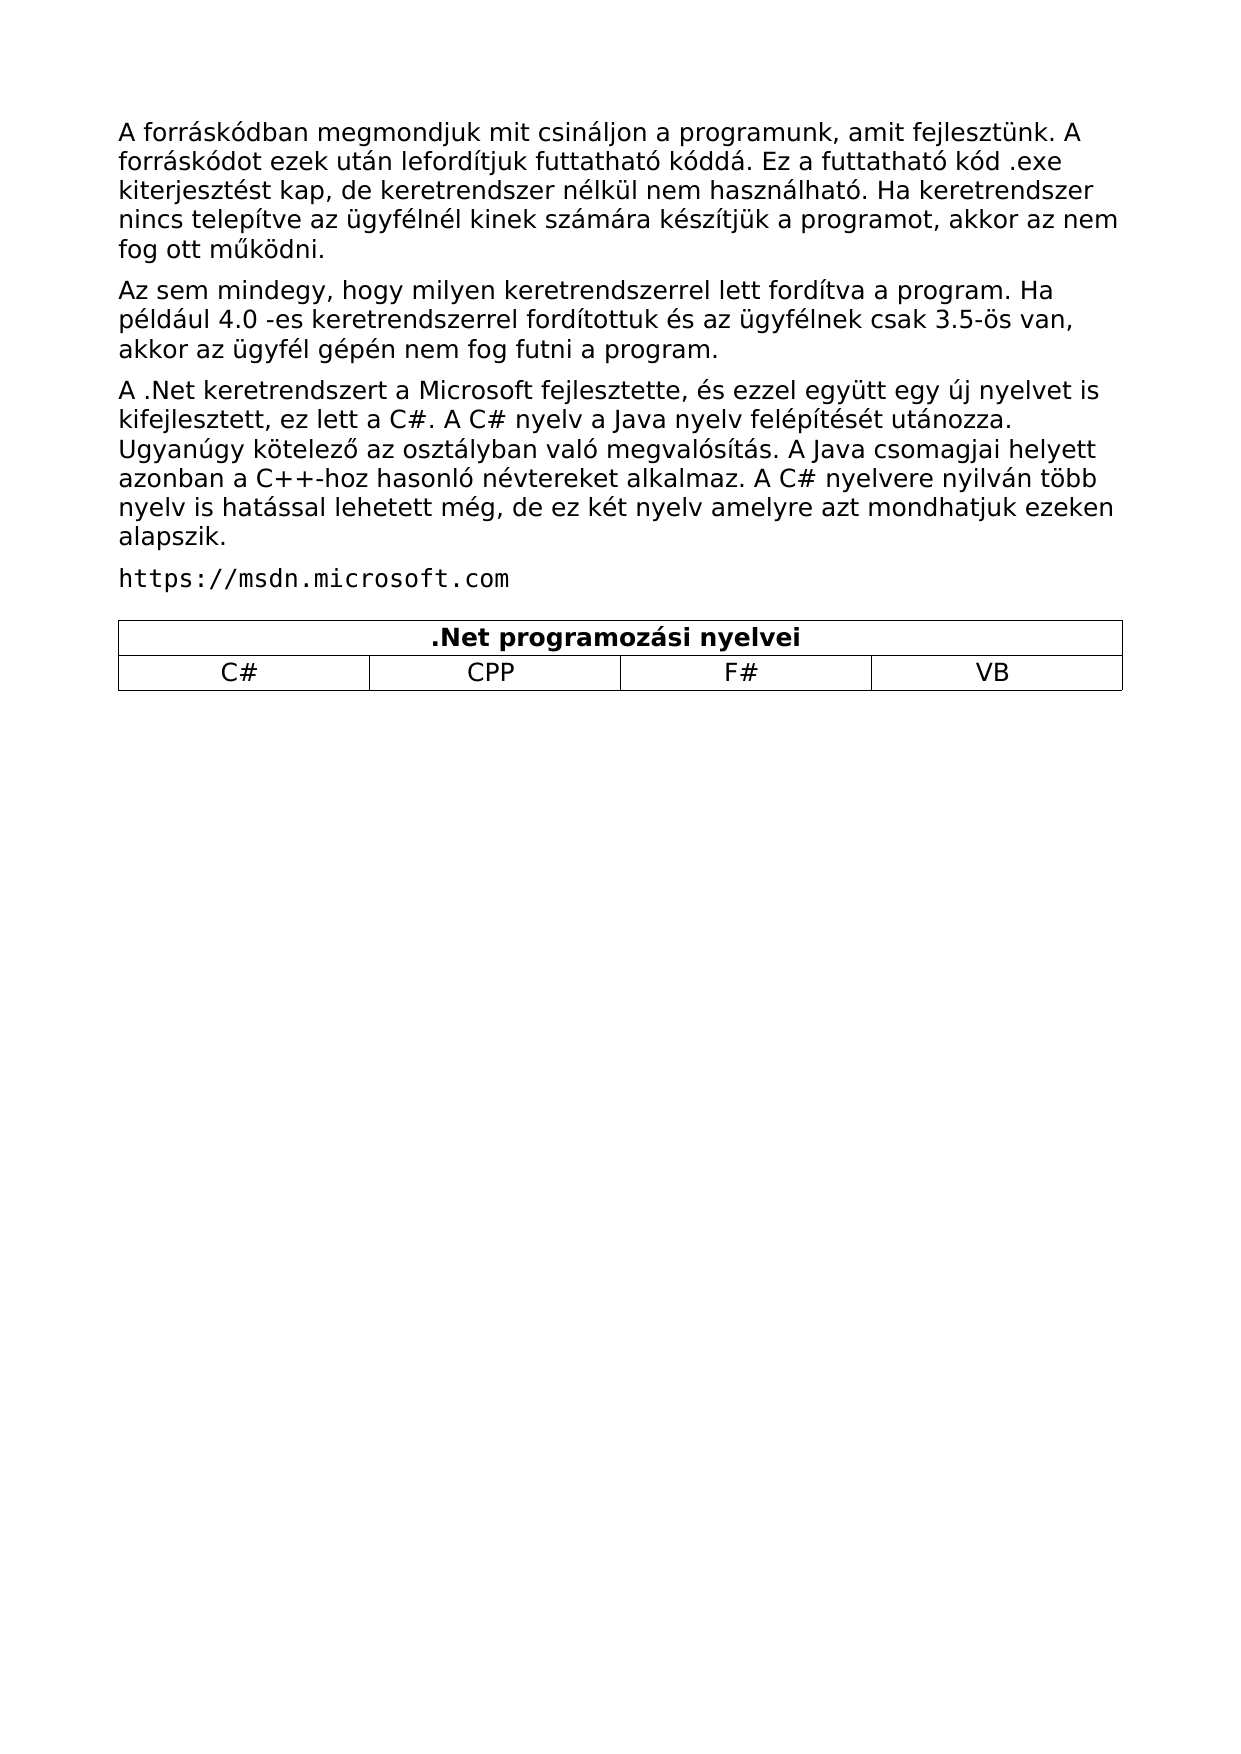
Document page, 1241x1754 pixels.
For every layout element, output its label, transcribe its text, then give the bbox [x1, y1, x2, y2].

table_cell C# [119, 656, 369, 690]
text https://msdn.microsoft.com [118, 564, 1122, 593]
table_cell CPP [370, 656, 620, 690]
text A forráskódban megmondjuk mit csináljon a programunk, amit fejlesztünk. A forráskódot ezek után lefordítjuk futtatható kóddá. Ez a futtatható kód .exe kiterjesztést kap, de keretrendszer nélkül nem használható. Ha keretrendszer nincs telepítve az ügyfélnél kinek számára készítjük a programot, akkor az nem fog ott működni. [118, 118, 1122, 264]
text A .Net keretrendszert a Microsoft fejlesztette, és ezzel együtt egy új nyelvet is kifejlesztett, ez lett a C#. A C# nyelv a Java nyelv felépítését utánozza. Ugyanúgy kötelező az osztályban való megvalósítás. A Java csomagjai helyett azonban a C++-hoz hasonló névtereket alkalmaz. A C# nyelvere nyilván több nyelv is hatással lehetett még, de ez két nyelv amelyre azt mondhatjuk ezeken alapszik. [118, 376, 1122, 551]
table_header .Net programozási nyelvei [119, 621, 1122, 655]
text Az sem mindegy, hogy milyen keretrendszerrel lett fordítva a program. Ha például 4.0 -es keretrendszerrel fordítottuk és az ügyfélnek csak 3.5-ös van, akkor az ügyfél gépén nem fog futni a program. [118, 276, 1122, 364]
table_cell VB [872, 656, 1122, 690]
table_cell F# [621, 656, 871, 690]
